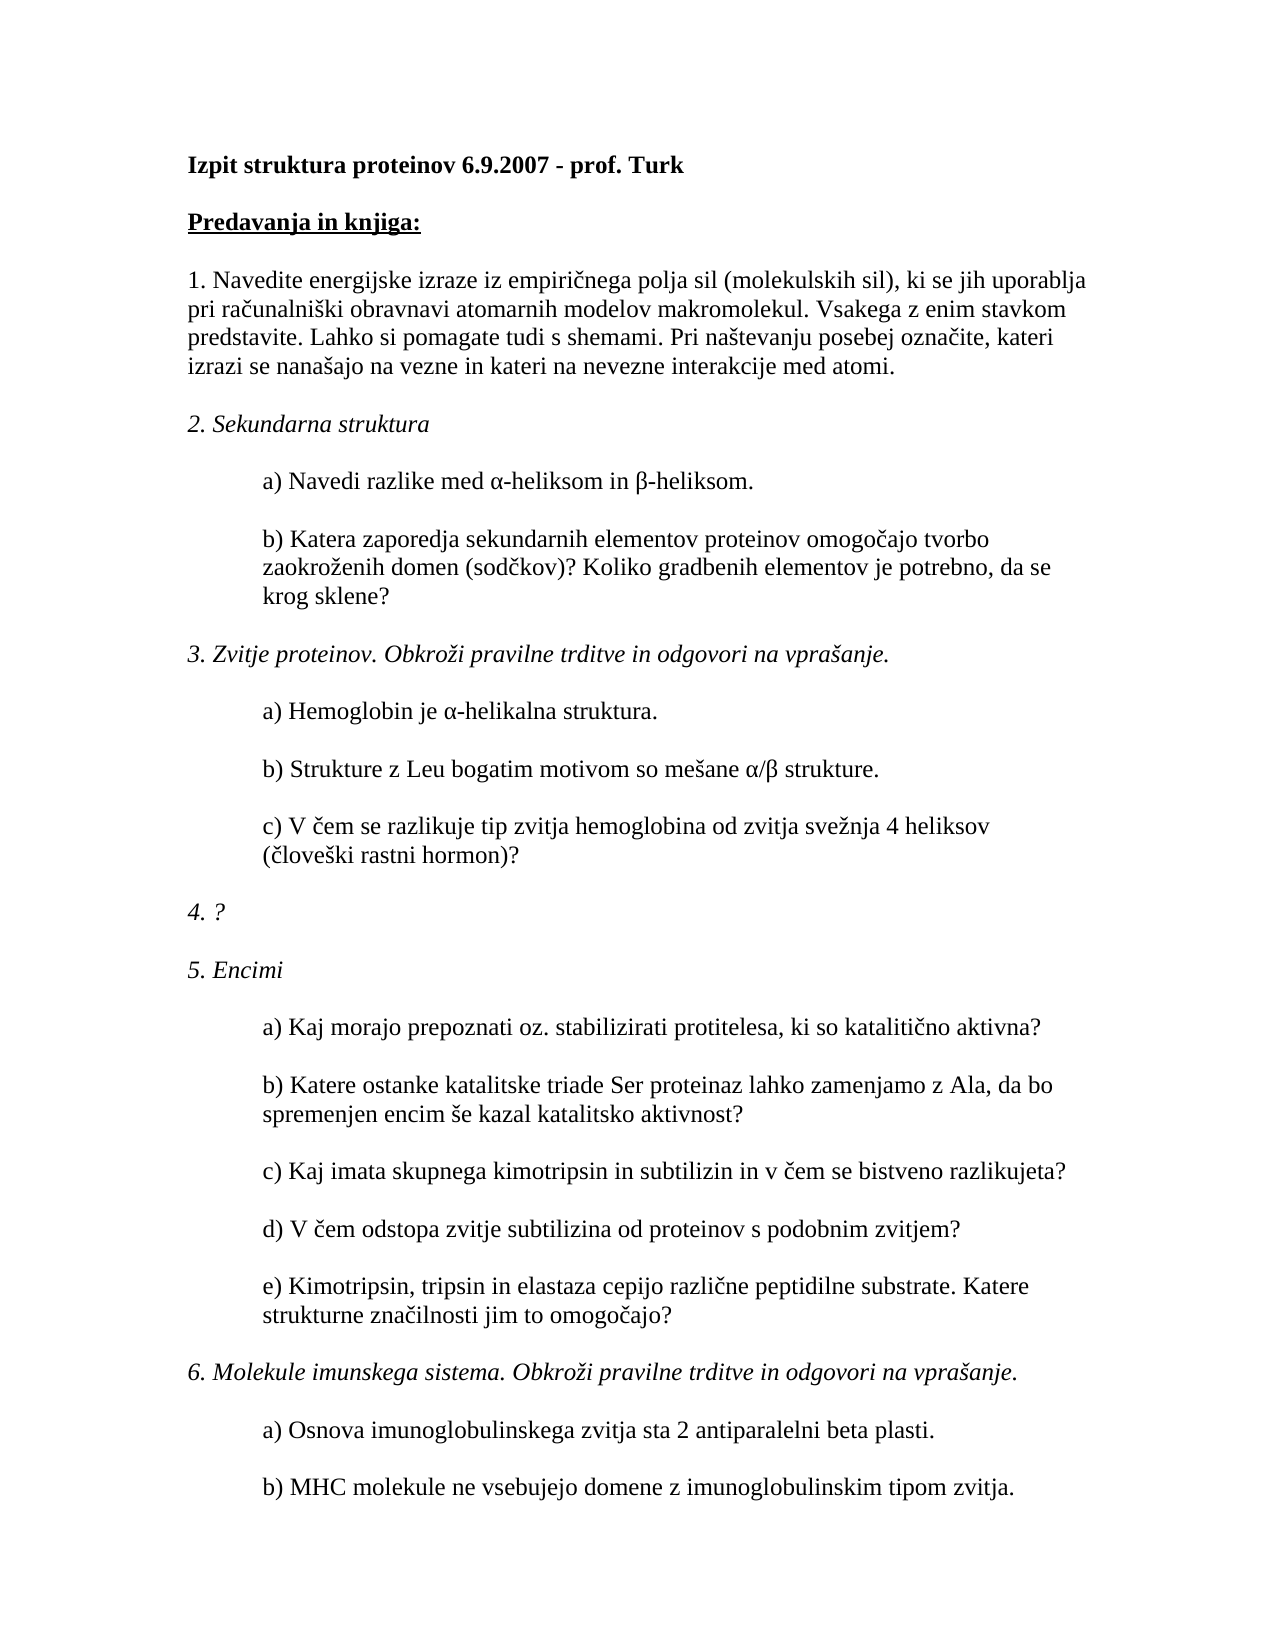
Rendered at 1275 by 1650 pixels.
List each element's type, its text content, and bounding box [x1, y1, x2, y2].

text c) Kaj imata skupnega kimotripsin in subtilizin in v čem se bistveno razlikujeta? [187, 1156, 1087, 1185]
text d) V čem odstopa zvitje subtilizina od proteinov s podobnim zvitjem? [187, 1214, 1087, 1242]
text e) Kimotripsin, tripsin in elastaza cepijo različne peptidilne substrate. Katere strukturne značilnosti jim to omogočajo? [187, 1271, 1087, 1329]
text 2. Sekundarna struktura [187, 409, 1087, 437]
text c) V čem se razlikuje tip zvitja hemoglobina od zvitja svežnja 4 heliksov (človeški rastni hormon)? [187, 811, 1087, 869]
text a) Navedi razlike med α-heliksom in β-heliksom. [187, 466, 1087, 495]
text 1. Navedite energijske izraze iz empiričnega polja sil (molekulskih sil), ki se jih uporablja pri računalniški obravnavi atomarnih modelov makromolekul. Vsakega z enim stavkom predstavite. Lahko si pomagate tudi s shemami. Pri naštevanju posebej označite, kateri izrazi se nanašajo na vezne in kateri na nevezne interakcije med atomi. [187, 265, 1087, 380]
text 6. Molekule imunskega sistema. Obkroži pravilne trditve in odgovori na vprašanje. [187, 1357, 1087, 1386]
text b) Katere ostanke katalitske triade Ser proteinaz lahko zamenjamo z Ala, da bo spremenjen encim še kazal katalitsko aktivnost? [187, 1070, 1087, 1127]
text Predavanja in knjiga: [187, 207, 1087, 236]
text a) Kaj morajo prepoznati oz. stabilizirati protitelesa, ki so katalitično aktivna? [187, 1012, 1087, 1041]
text b) MHC molekule ne vsebujejo domene z imunoglobulinskim tipom zvitja. [187, 1472, 1087, 1501]
text a) Osnova imunoglobulinskega zvitja sta 2 antiparalelni beta plasti. [187, 1415, 1087, 1444]
text 4. ? [187, 897, 1087, 926]
text b) Strukture z Leu bogatim motivom so mešane α/β strukture. [187, 754, 1087, 782]
text 3. Zvitje proteinov. Obkroži pravilne trditve in odgovori na vprašanje. [187, 639, 1087, 667]
text Izpit struktura proteinov 6.9.2007 - prof. Turk [187, 150, 1087, 179]
text a) Hemoglobin je α-helikalna struktura. [187, 696, 1087, 725]
text 5. Encimi [187, 955, 1087, 984]
text b) Katera zaporedja sekundarnih elementov proteinov omogočajo tvorbo zaokroženih domen (sodčkov)? Koliko gradbenih elementov je potrebno, da se krog sklene? [187, 524, 1087, 610]
